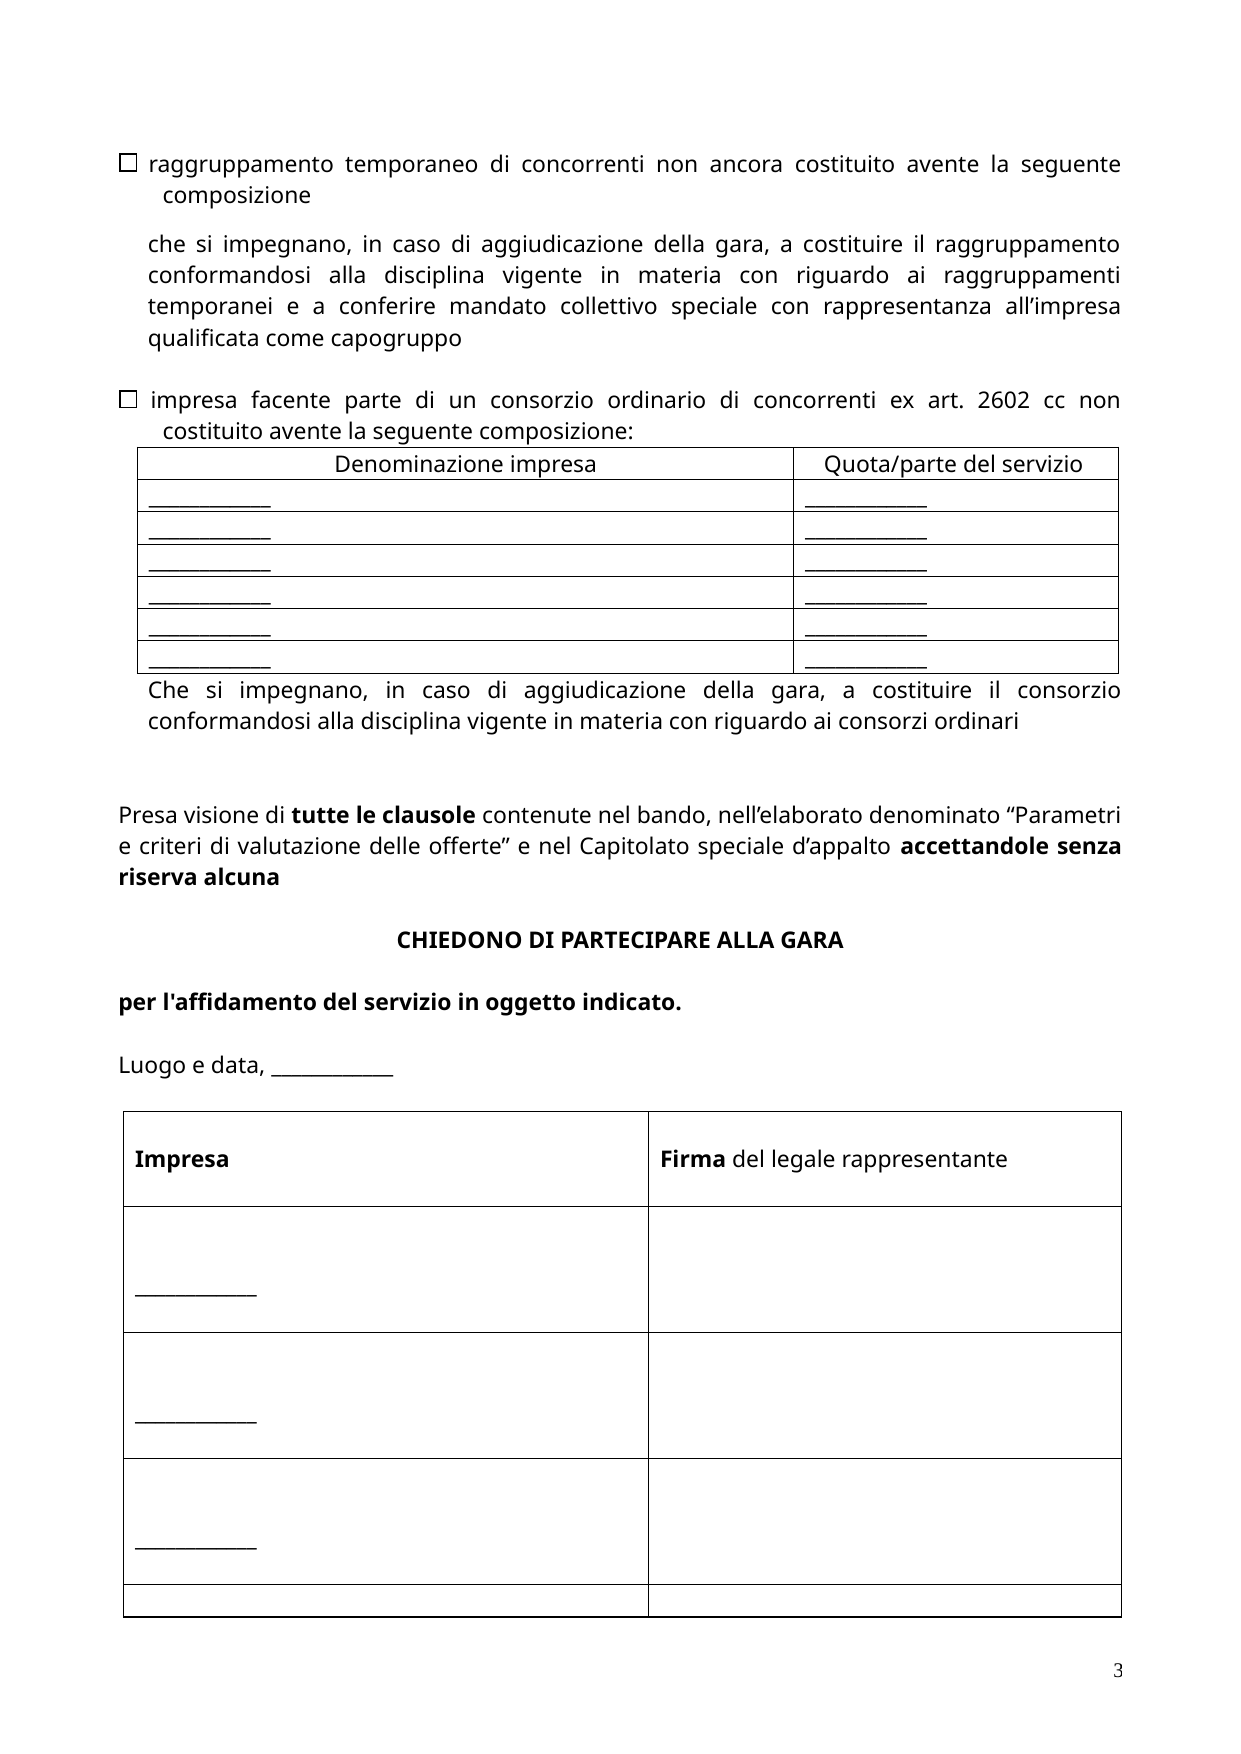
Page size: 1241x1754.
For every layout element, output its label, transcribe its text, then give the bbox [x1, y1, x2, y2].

table_header Firma del legale rappresentante [649, 1112, 1121, 1206]
text CHIEDONO DI PARTECIPARE ALLA GARA [118, 924, 1122, 955]
table_cell ____________ [138, 641, 793, 673]
table_cell [649, 1333, 1121, 1458]
text Che si impegnano, in caso di aggiudicazione della gara, a costituire il consorzio conformandosi alla disciplina vigente in materia con riguardo ai consorzi ordinari [148, 674, 1122, 736]
text Luogo e data, ____________ [118, 1049, 1122, 1080]
table_header Quota/parte del servizio [794, 448, 1118, 479]
text che si impegnano, in caso di aggiudicazione della gara, a costituire il raggruppamento conformandosi alla disciplina vigente in materia con riguardo ai raggruppamenti temporanei e a conferire mandato collettivo speciale con rappresentanza all’impresa qualificata come capogruppo [148, 228, 1122, 353]
table_cell [124, 1585, 648, 1616]
text per l'affidamento del servizio in oggetto indicato. [118, 986, 1122, 1017]
table_header Impresa [124, 1112, 648, 1206]
table_cell ____________ [124, 1459, 648, 1584]
text Presa visione di tutte le clausole contenute nel bando, nell’elaborato denominato “Parametri e criteri di valutazione delle offerte” e nel Capitolato speciale d’appalto accettandole senza riserva alcuna [118, 799, 1122, 892]
table_cell ____________ [138, 545, 793, 576]
text impresa facente parte di un consorzio ordinario di concorrenti ex art. 2602 cc non costituito avente la seguente composizione: [118, 384, 1122, 447]
table_cell [649, 1585, 1121, 1616]
table_cell ____________ [138, 577, 793, 608]
table_cell ____________ [794, 577, 1118, 608]
table_cell ____________ [794, 480, 1118, 511]
table_header Denominazione impresa [138, 448, 793, 479]
table_cell ____________ [138, 609, 793, 640]
table_cell ____________ [138, 480, 793, 511]
table_cell ____________ [138, 512, 793, 543]
table_cell ____________ [794, 545, 1118, 576]
table_cell ____________ [124, 1333, 648, 1458]
table_cell [649, 1207, 1121, 1332]
text raggruppamento temporaneo di concorrenti non ancora costituito avente la seguente composizione [118, 148, 1122, 210]
table_cell ____________ [794, 609, 1118, 640]
table_cell ____________ [794, 512, 1118, 543]
table_cell ____________ [794, 641, 1118, 673]
table_cell ____________ [124, 1207, 648, 1332]
table_cell [649, 1459, 1121, 1584]
